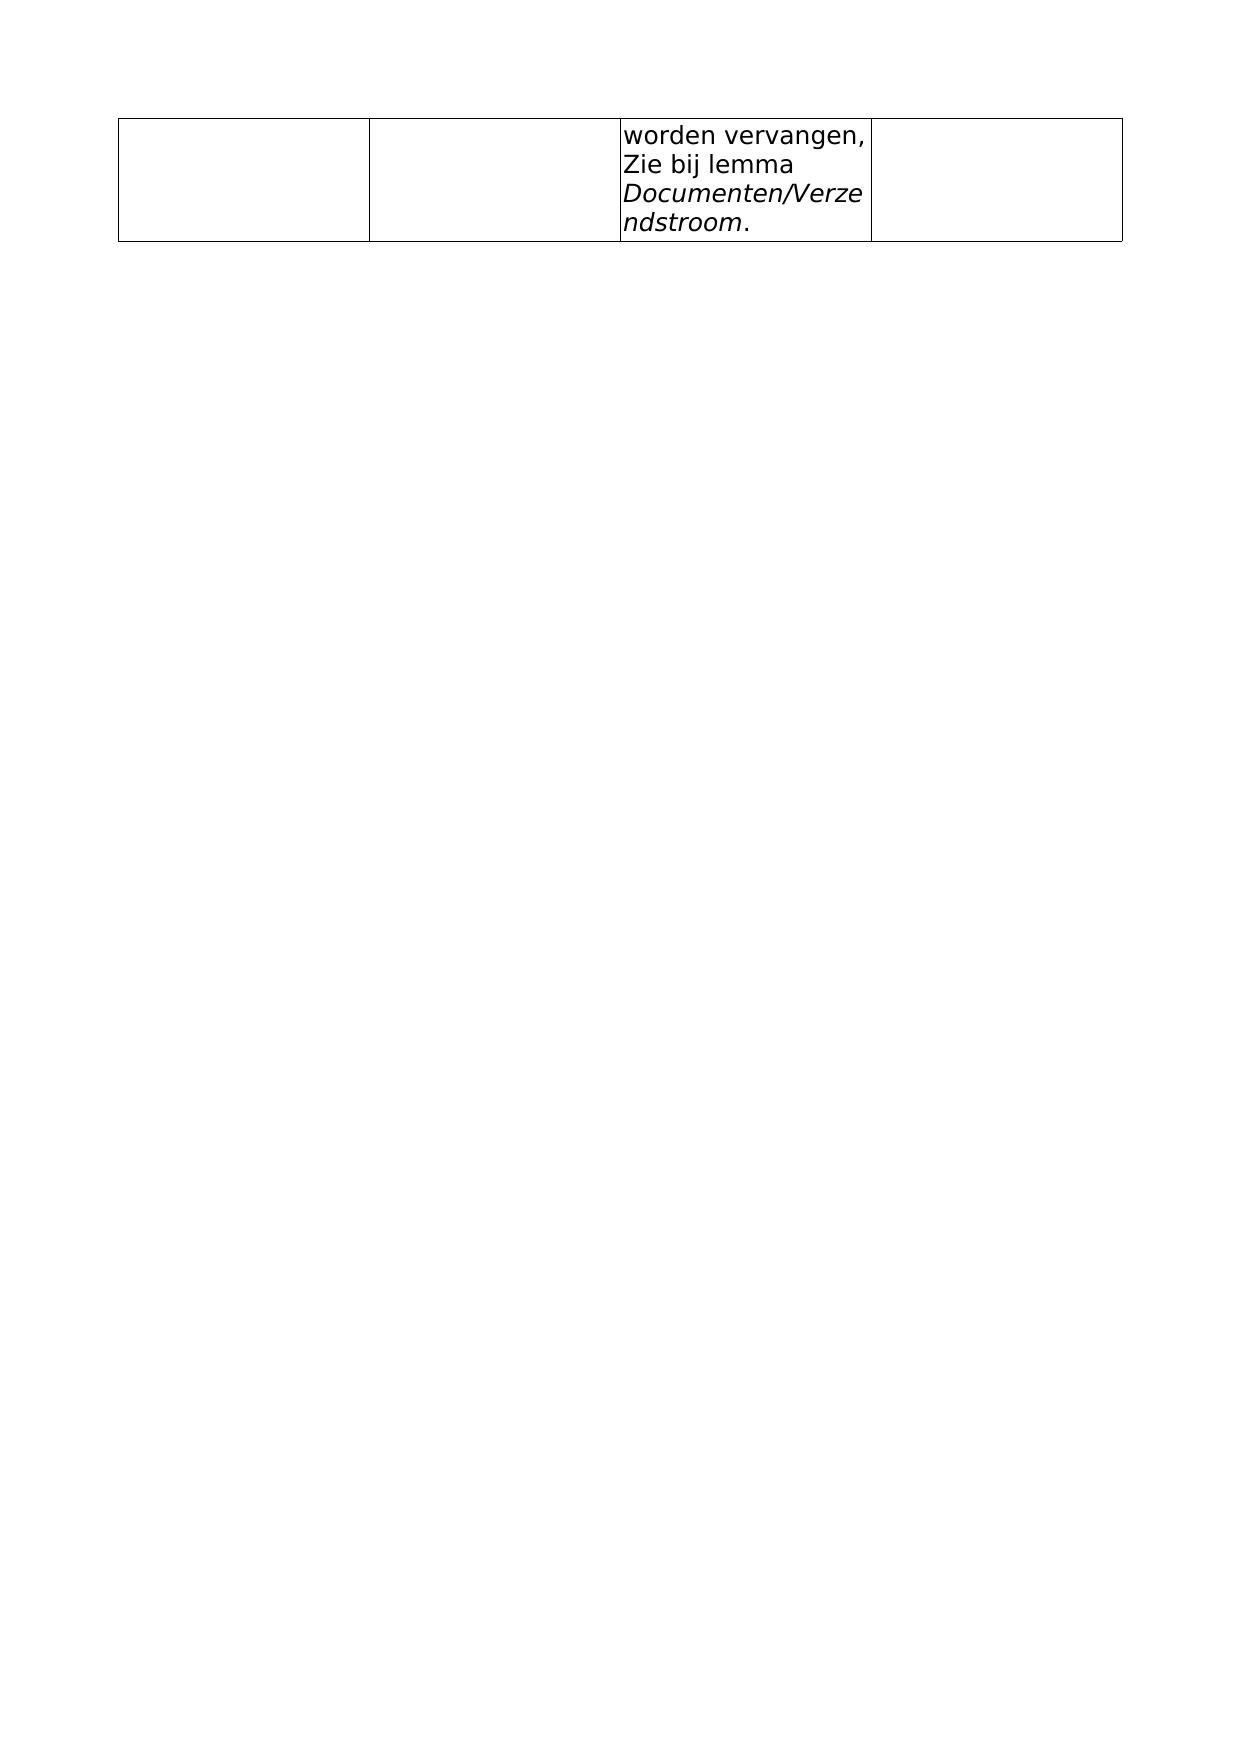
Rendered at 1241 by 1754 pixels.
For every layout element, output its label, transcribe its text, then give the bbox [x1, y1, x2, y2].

table_cell worden vervangen, Zie bij lemma Documenten/Verzendstroom. [621, 119, 871, 241]
table_cell [370, 119, 620, 241]
table_cell [872, 119, 1122, 241]
table_cell [119, 119, 369, 241]
